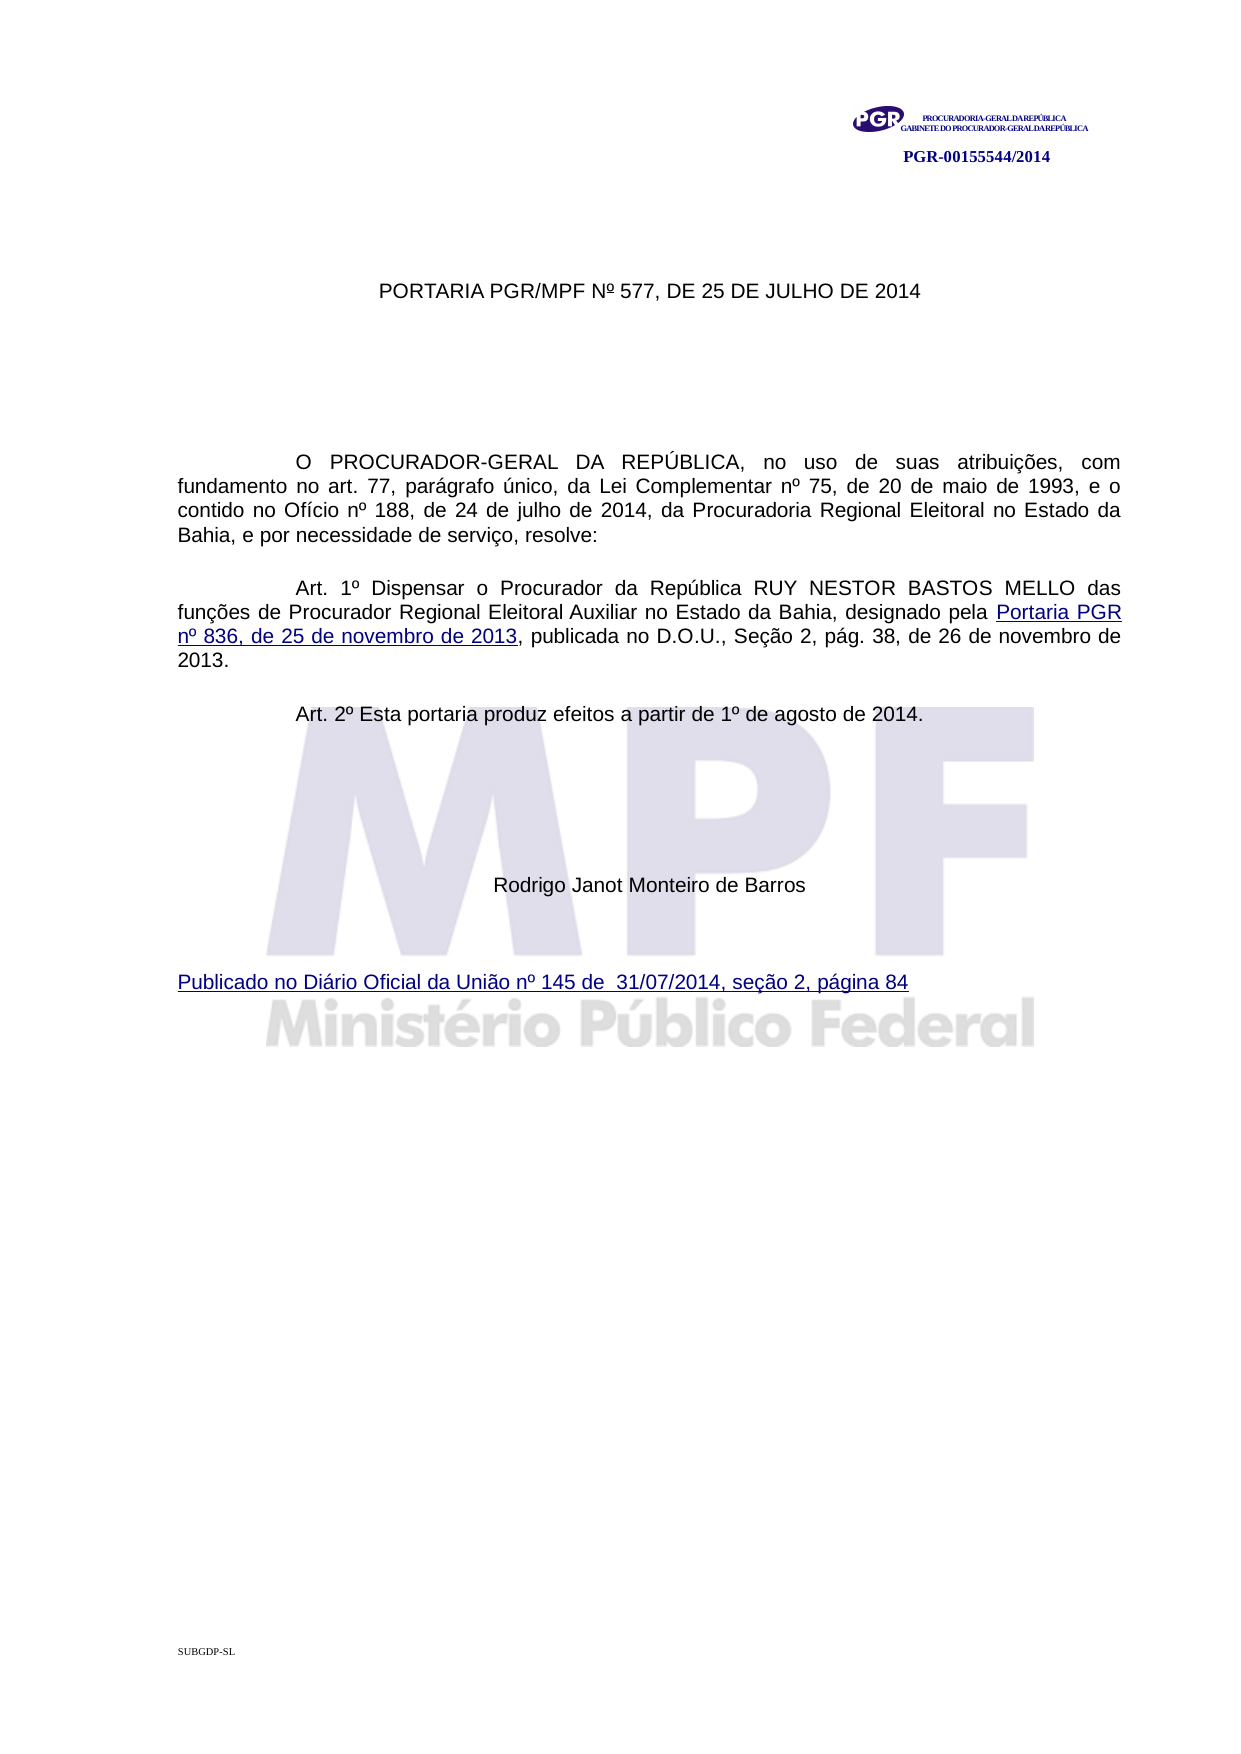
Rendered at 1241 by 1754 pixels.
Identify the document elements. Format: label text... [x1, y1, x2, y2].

text Art. 2º Esta portaria produz efeitos a partir de 1º de agosto de 2014. [177, 702, 1122, 726]
text SUBGDP-SL [178, 1635, 1121, 1660]
picture [853, 106, 904, 132]
picture [266, 726, 1034, 873]
picture [266, 994, 1034, 1047]
text Rodrigo Janot Monteiro de Barros [177, 873, 1122, 897]
text Art. 1º Dispensar o Procurador da República RUY NESTOR BASTOS MELLO das funções de Procurador Regional Eleitoral Auxiliar no Estado da Bahia, designado pela Portaria PGR nº 836, de 25 de novembro de 2013, publicada no D.O.U., Seção 2, pág. 38, de 26 de novembro de 2013. [177, 576, 1122, 672]
text Publicado no Diário Oficial da União nº 145 de 31/07/2014, seção 2, página 84 [177, 970, 1122, 994]
text O PROCURADOR-GERAL DA REPÚBLICA, no uso de suas atribuições, com fundamento no art. 77, parágrafo único, da Lei Complementar nº 75, de 20 de maio de 1993, e o contido no Ofício nº 188, de 24 de julho de 2014, da Procuradoria Regional Eleitoral no Estado da Bahia, e por necessidade de serviço, resolve: [177, 450, 1122, 547]
picture [266, 897, 1034, 970]
text PORTARIA PGR/MPF Nº 577, DE 25 DE JULHO DE 2014 [177, 279, 1122, 303]
text PGR-00155544/2014 [863, 143, 1089, 168]
